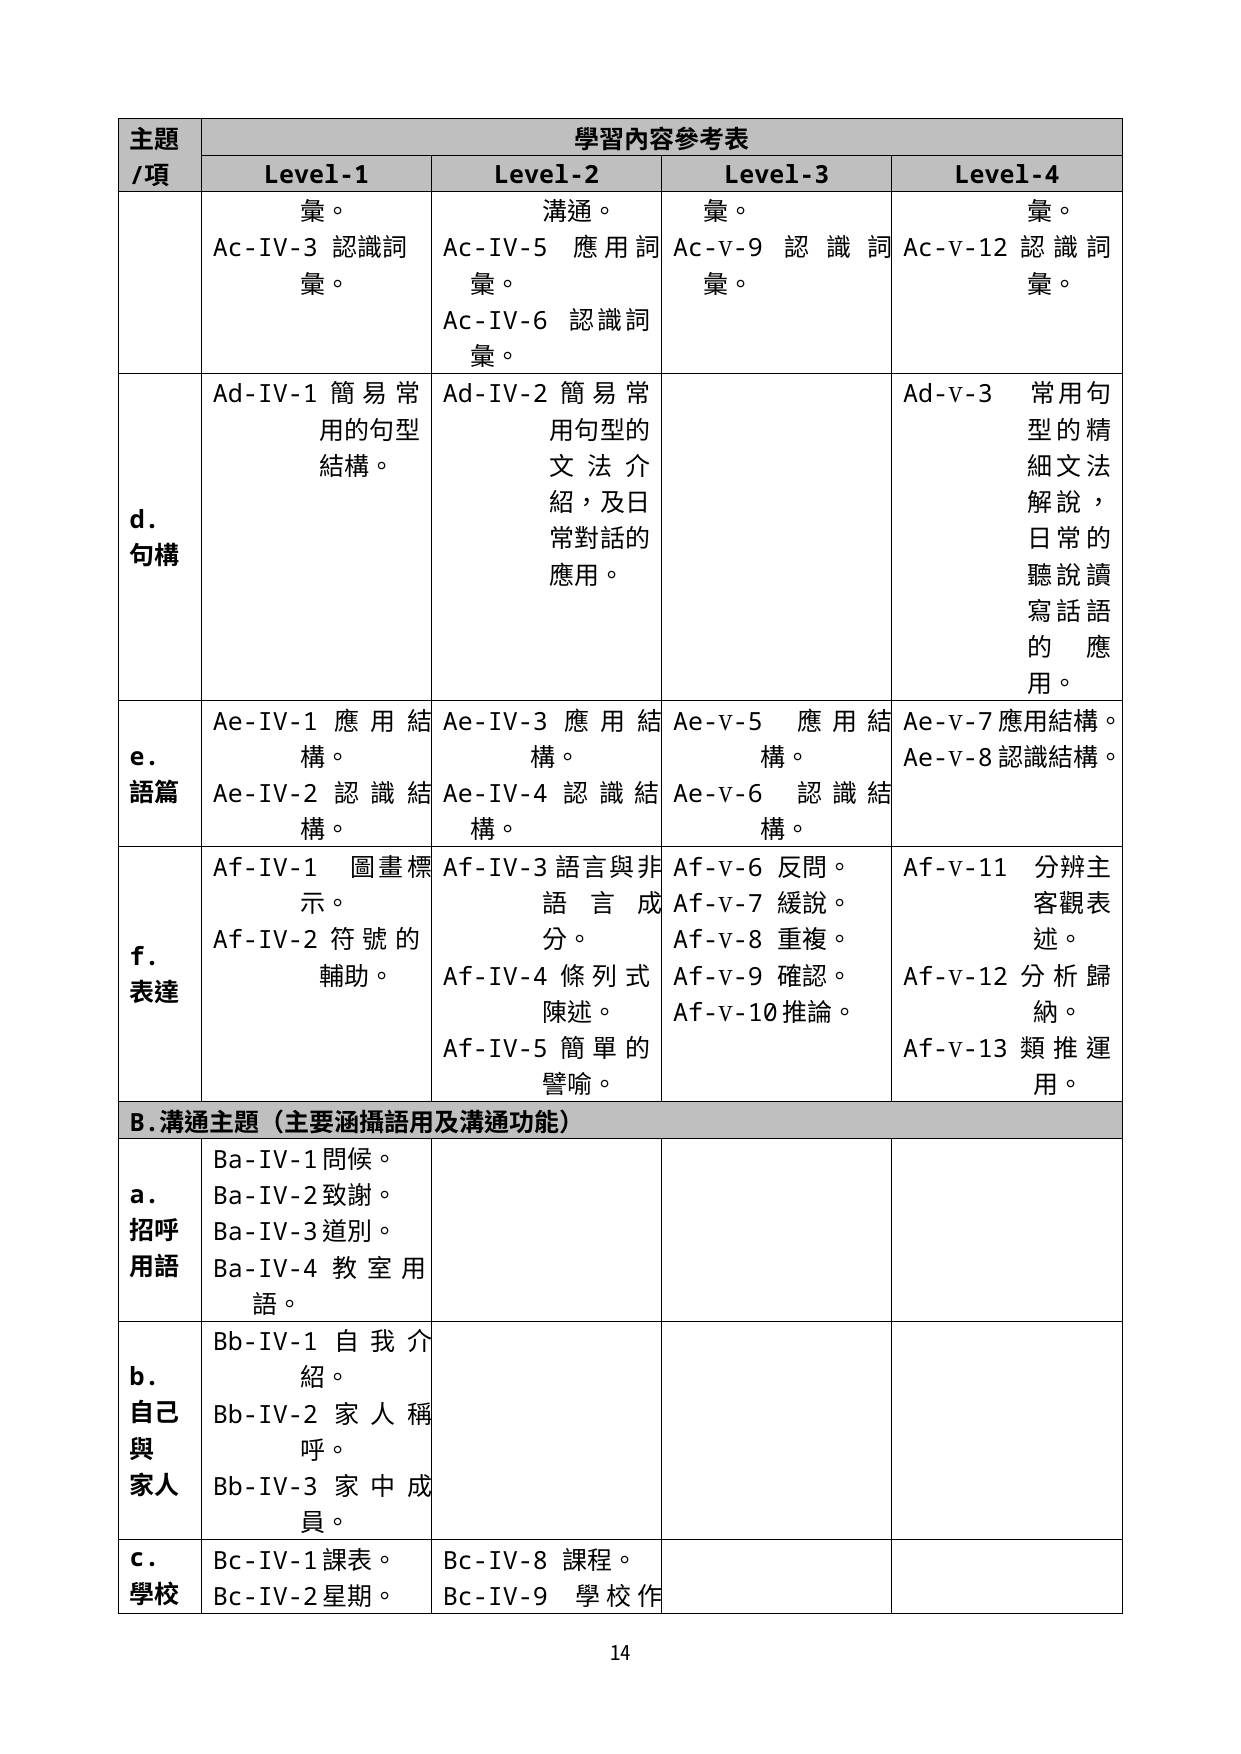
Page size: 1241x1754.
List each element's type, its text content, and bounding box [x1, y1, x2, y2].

table_cell [892, 1540, 1122, 1613]
table_cell d. 句構 [119, 374, 201, 700]
table_cell Ae-Ⅴ-7應用結構。 Ae-Ⅴ-8認識結構。 [892, 701, 1122, 846]
table_cell 溝通。 Ac-IV-5 應用詞彙。 Ac-IV-6 認識詞彙。 [432, 192, 661, 373]
table_cell [432, 1139, 661, 1321]
table_cell Af-Ⅴ-11 分辨主客觀表述。 Af-Ⅴ-12分析歸納。 Af-Ⅴ-13類推運用。 [892, 847, 1122, 1101]
table_cell [432, 1322, 661, 1539]
table_cell Ad-Ⅴ-3 常用句型的精細文法解說，日常的聽說讀寫話語的應用。 [892, 374, 1122, 700]
table_cell Bc-IV-8 課程。 Bc-IV-9 學校作 [432, 1540, 661, 1613]
table_cell Level-2 [432, 156, 661, 191]
table_cell [662, 1540, 891, 1613]
table_cell 彙。 Ac-Ⅴ-9認識詞彙。 [662, 192, 891, 373]
table_cell a. 招呼用語 [119, 1139, 201, 1321]
table_cell B.溝通主題（主要涵攝語用及溝通功能） [119, 1102, 1122, 1138]
table_cell Level-3 [662, 156, 891, 191]
table_cell [119, 192, 201, 373]
table_cell Level-4 [892, 156, 1122, 191]
table_header 學習內容參考表 [202, 119, 1122, 155]
table_cell b. 自己與 家人 [119, 1322, 201, 1539]
table_cell [662, 374, 891, 700]
table_cell [892, 1139, 1122, 1321]
table_cell Af-Ⅴ-6 反問。 Af-Ⅴ-7 緩說。 Af-Ⅴ-8 重複。 Af-Ⅴ-9 確認。 Af-Ⅴ-10推論。 [662, 847, 891, 1101]
table_cell [892, 1322, 1122, 1539]
table_cell Ae-IV-1應用結構。 Ae-IV-2認識結構。 [202, 701, 431, 846]
table_cell f. 表達 [119, 847, 201, 1101]
table_cell Ae-Ⅴ-5 應用結構。 Ae-Ⅴ-6 認識結構。 [662, 701, 891, 846]
table_cell [662, 1139, 891, 1321]
table_cell Ae-IV-3應用結構。 Ae-IV-4認識結構。 [432, 701, 661, 846]
table_cell Level-1 [202, 156, 431, 191]
table_cell [662, 1322, 891, 1539]
table_header 主題/項目 [119, 119, 201, 191]
table_cell Ba-IV-1問候。 Ba-IV-2致謝。 Ba-IV-3道別。 Ba-IV-4教室用語。 [202, 1139, 431, 1321]
table_cell 彙。 Ac-Ⅴ-12認識詞彙。 [892, 192, 1122, 373]
table_cell Bc-IV-1課表。 Bc-IV-2星期。 [202, 1540, 431, 1613]
table_cell Af-IV-3語言與非語言成分。 Af-IV-4條列式陳述。 Af-IV-5簡單的譬喻。 [432, 847, 661, 1101]
table_cell e. 語篇 [119, 701, 201, 846]
table_cell Af-IV-1 圖畫標示。 Af-IV-2符號的輔助。 [202, 847, 431, 1101]
table_cell Bb-IV-1自我介紹。 Bb-IV-2家人稱呼。 Bb-IV-3家中成員。 [202, 1322, 431, 1539]
table_cell Ad-IV-2簡易常用句型的文法介紹，及日常對話的應用。 [432, 374, 661, 700]
table_cell c. 學校 [119, 1540, 201, 1613]
table_cell Ad-IV-1簡易常用的句型結構。 [202, 374, 431, 700]
table_cell 彙。 Ac-IV-3 認識詞彙。 [202, 192, 431, 373]
